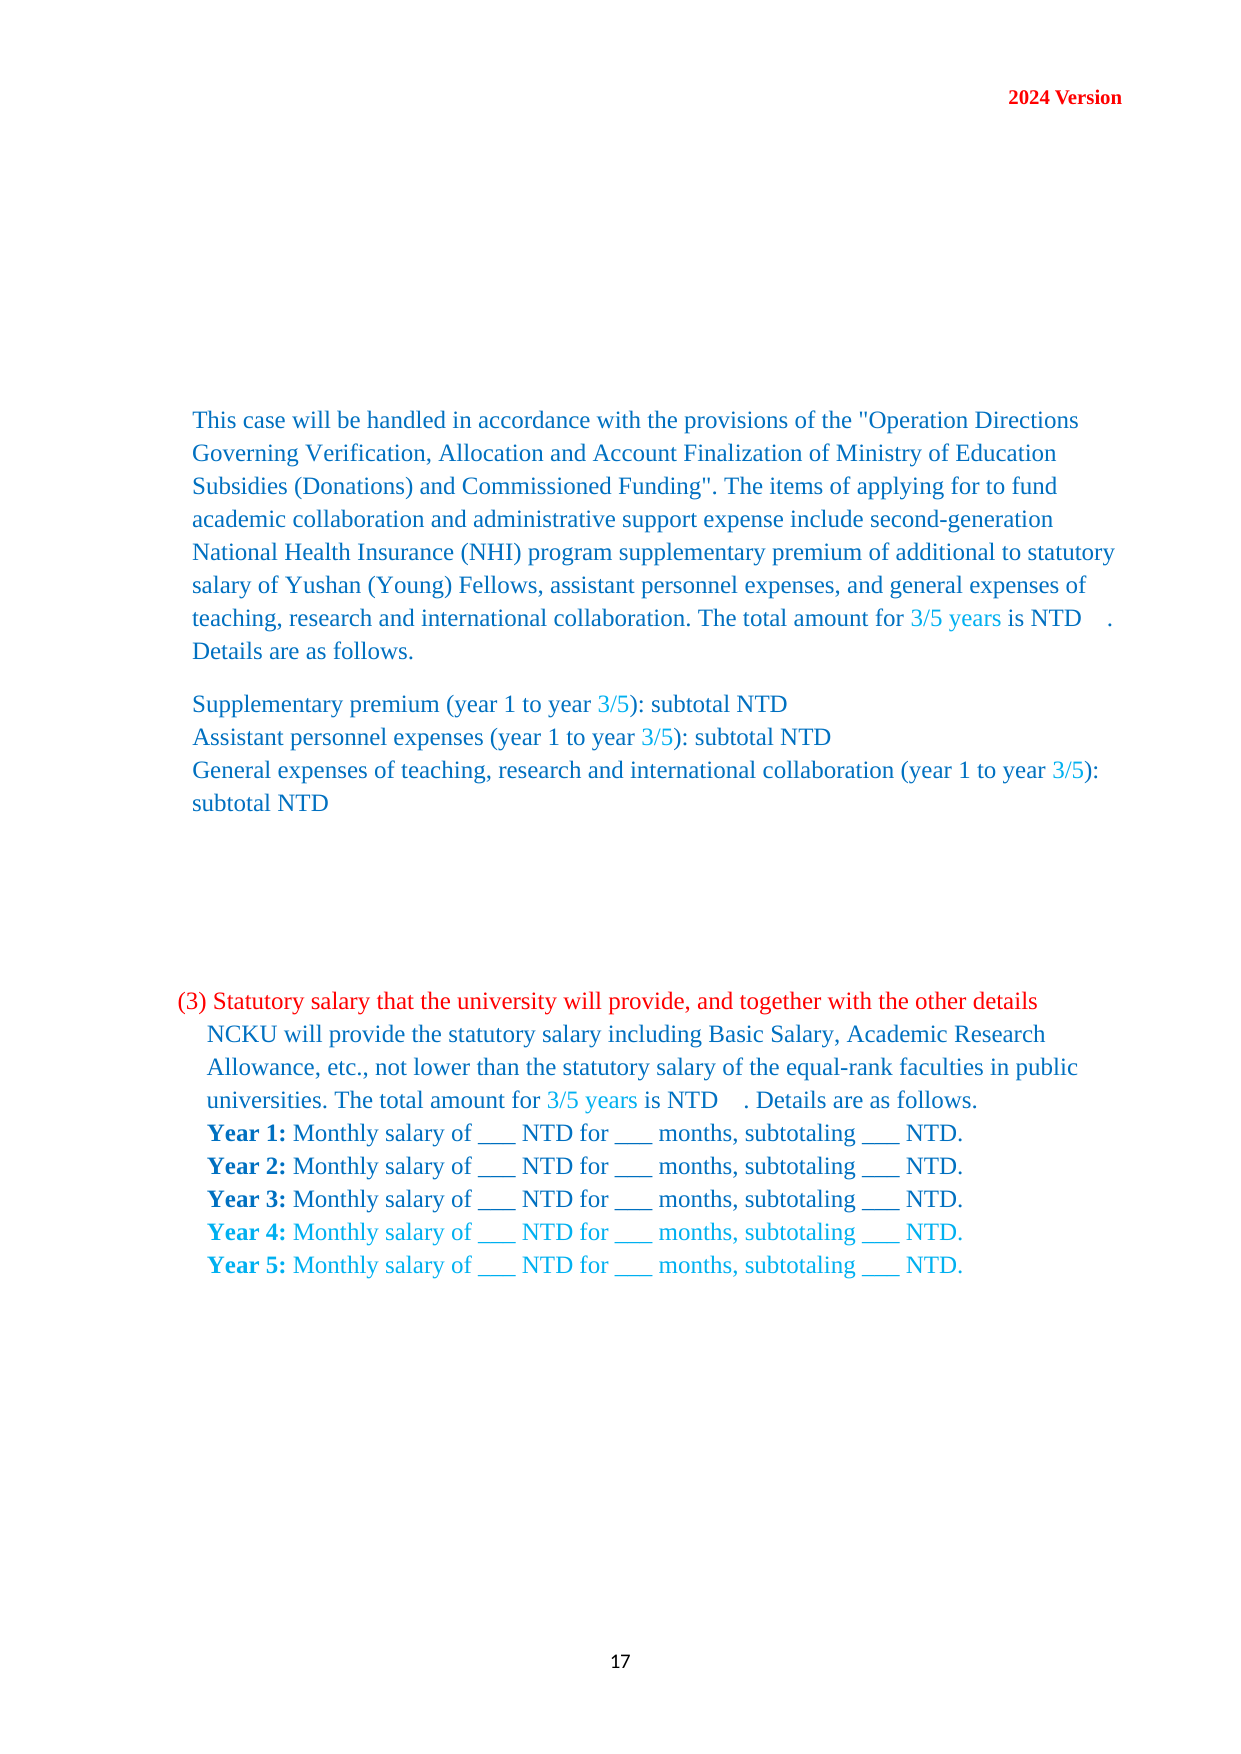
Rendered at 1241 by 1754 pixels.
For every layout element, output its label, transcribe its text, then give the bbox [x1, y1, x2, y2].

text NCKU will provide the statutory salary including Basic Salary, Academic Research Allowance, etc., not lower than the statutory salary of the equal-rank faculties in public universities. The total amount for 3/5 years is NTD . Details are as follows. [206, 1019, 1122, 1114]
text Supplementary premium (year 1 to year 3/5): subtotal NTD [192, 689, 1122, 718]
text Year 5: Monthly salary of ___ NTD for ___ months, subtotaling ___ NTD. [193, 1250, 1122, 1279]
text General expenses of teaching, research and international collaboration (year 1 to year 3/5): subtotal NTD [192, 755, 1122, 817]
text This case will be handled in accordance with the provisions of the "Operation Directions Governing Verification, Allocation and Account Finalization of Ministry of Education Subsidies (Donations) and Commissioned Funding". The items of applying for to fund academic collaboration and administrative support expense include second-generation National Health Insurance (NHI) program supplementary premium of additional to statutory salary of Yushan (Young) Fellows, assistant personnel expenses, and general expenses of teaching, research and international collaboration. The total amount for 3/5 years is NTD . Details are as follows. [192, 405, 1122, 665]
text Year 2: Monthly salary of ___ NTD for ___ months, subtotaling ___ NTD. [193, 1151, 1122, 1180]
text Year 4: Monthly salary of ___ NTD for ___ months, subtotaling ___ NTD. [193, 1217, 1122, 1246]
text Year 3: Monthly salary of ___ NTD for ___ months, subtotaling ___ NTD. [193, 1184, 1122, 1213]
text Year 1: Monthly salary of ___ NTD for ___ months, subtotaling ___ NTD. [193, 1118, 1122, 1147]
text Assistant personnel expenses (year 1 to year 3/5): subtotal NTD [192, 722, 1122, 751]
text (3) Statutory salary that the university will provide, and together with the other details [177, 986, 1122, 1015]
